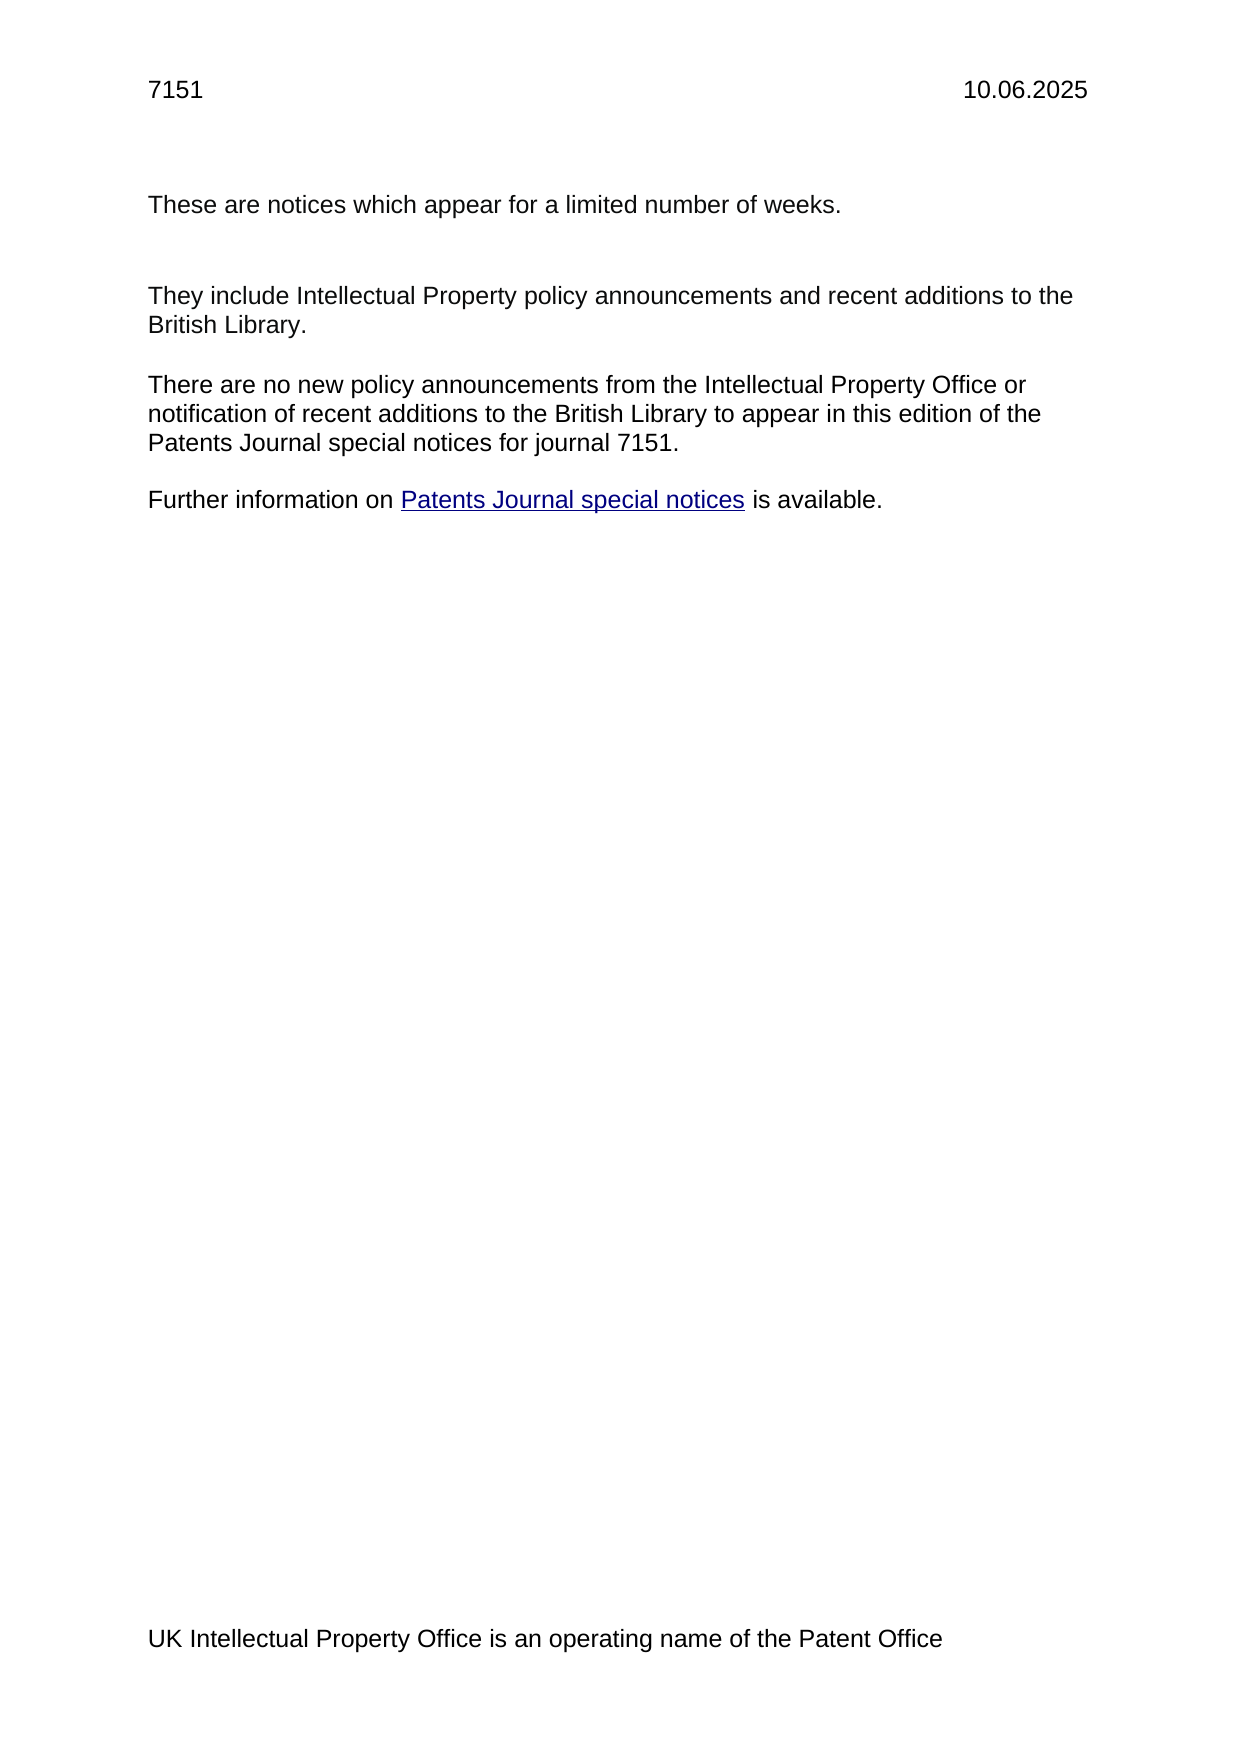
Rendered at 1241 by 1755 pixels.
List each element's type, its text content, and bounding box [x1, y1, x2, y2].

text These are notices which appear for a limited number of weeks. [148, 190, 1093, 219]
text Further information on Patents Journal special notices is available. [148, 485, 1093, 514]
text There are no new policy announcements from the Intellectual Property Office or notification of recent additions to the British Library to appear in this edition of the Patents Journal special notices for journal 7151. [148, 370, 1093, 456]
text They include Intellectual Property policy announcements and recent additions to the British Library. [148, 281, 1093, 339]
